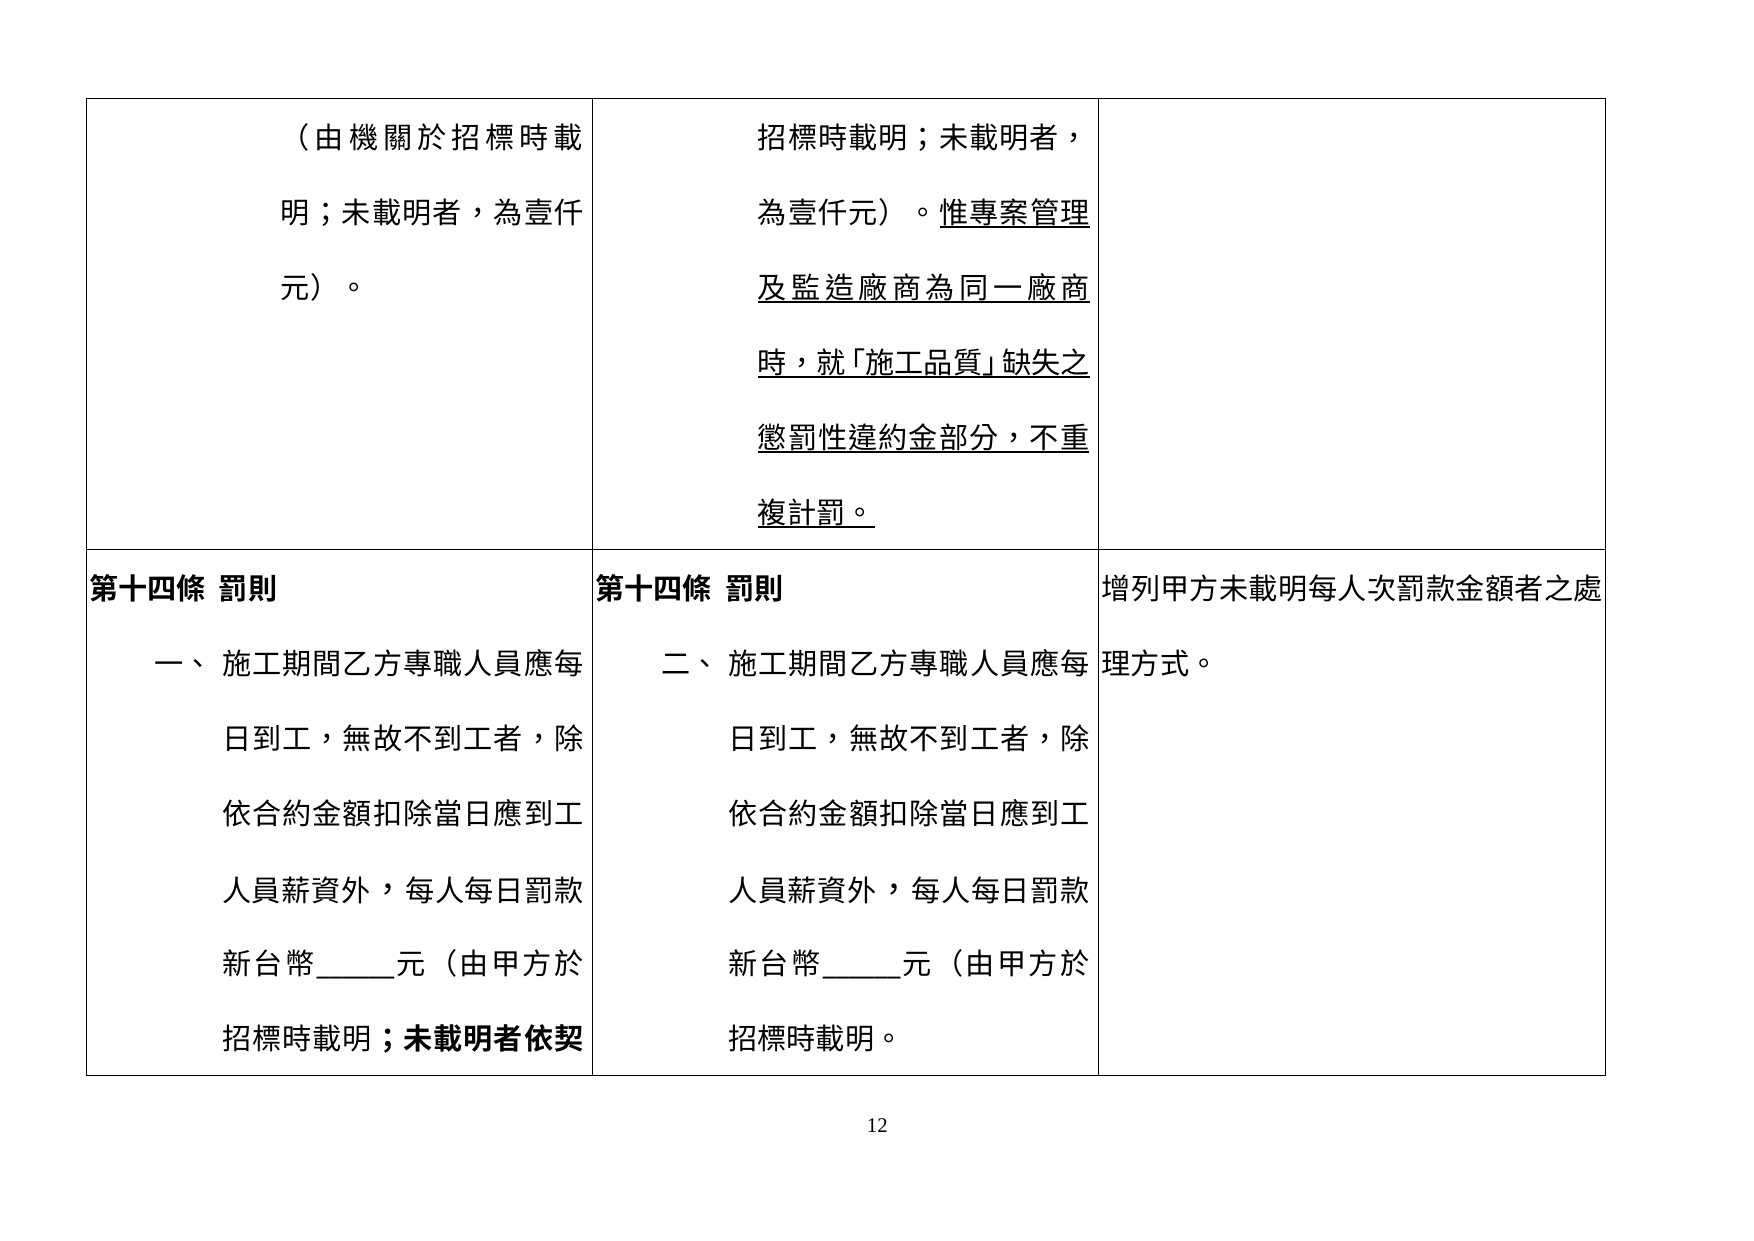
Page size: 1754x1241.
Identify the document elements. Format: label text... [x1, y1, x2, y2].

table_cell 第十四條 罰則 施工期間乙方專職人員應每日到工，無故不到工者，除依合約金額扣除當日應到工人員薪資外，每人每日罰款新台幣______元（由甲方於招標時載明。 [593, 550, 1098, 1074]
table_cell 增列甲方未載明每人次罰款金額者之處理方式。 [1099, 550, 1605, 1074]
table_cell （由機關於招標時載明；未載明者，為壹仟元）。 [87, 99, 592, 548]
table_cell [1099, 99, 1605, 548]
table_cell 招標時載明；未載明者，為壹仟元）。惟專案管理及監造廠商為同一廠商時，就「施工品質」缺失之懲罰性違約金部分，不重複計罰。 [593, 99, 1098, 548]
table_cell 第十四條 罰則 施工期間乙方專職人員應每日到工，無故不到工者，除依合約金額扣除當日應到工人員薪資外，每人每日罰款新台幣______元（由甲方於招標時載明；未載明者依契 [87, 550, 592, 1074]
